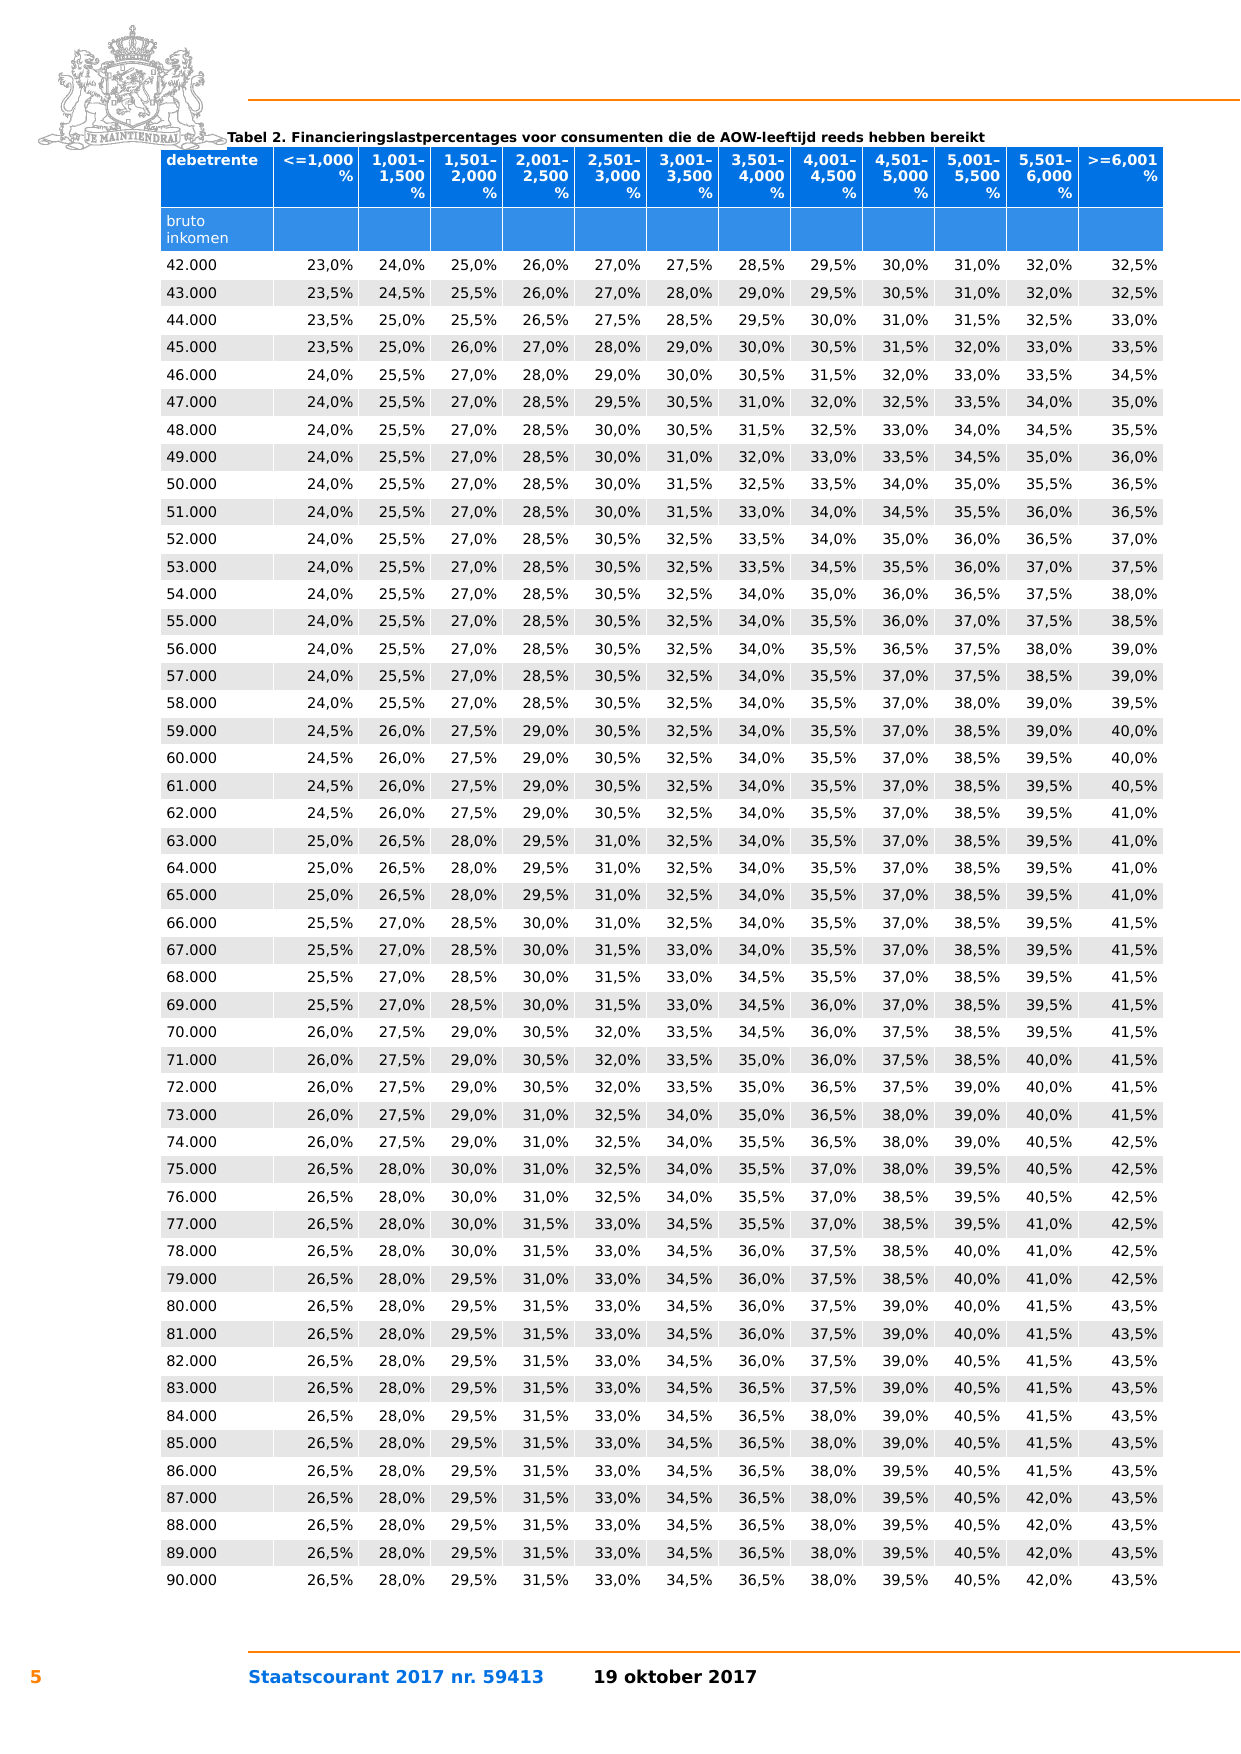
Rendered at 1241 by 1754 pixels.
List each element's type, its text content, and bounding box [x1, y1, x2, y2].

table_cell 37,5% [863, 1020, 934, 1046]
table_cell 43,5% [1079, 1568, 1163, 1594]
table_cell 35,0% [863, 526, 934, 553]
table_cell 32,5% [575, 1102, 646, 1128]
table_cell 27,0% [431, 472, 502, 498]
table_cell 31,0% [503, 1266, 574, 1292]
table_cell 26,0% [359, 746, 430, 772]
table_cell 24,0% [274, 609, 358, 635]
table_cell 30,0% [503, 992, 574, 1018]
table_cell 36,5% [719, 1568, 790, 1594]
table_cell 40,0% [1079, 746, 1163, 772]
table_cell 30,5% [503, 1047, 574, 1073]
table_cell 27,5% [431, 746, 502, 772]
table_cell 24,5% [274, 718, 358, 744]
table_cell 32,5% [791, 417, 862, 443]
table_cell 33,0% [575, 1568, 646, 1594]
table_cell 40,0% [935, 1321, 1006, 1347]
table_cell 28,5% [647, 307, 718, 333]
table_cell 32,5% [647, 554, 718, 580]
table_cell 34,0% [647, 1156, 718, 1183]
table_cell 26,5% [274, 1403, 358, 1429]
table_cell 38,5% [935, 1047, 1006, 1073]
table_cell 26,0% [359, 718, 430, 744]
table_cell 35,0% [935, 472, 1006, 498]
table_cell 69.000 [161, 992, 273, 1018]
table_cell 33,5% [719, 526, 790, 553]
table_cell 34,5% [935, 444, 1006, 471]
table_cell 26,5% [274, 1430, 358, 1457]
table_cell 39,0% [863, 1321, 934, 1347]
table_cell 29,0% [431, 1102, 502, 1128]
table_cell 40,5% [935, 1540, 1006, 1566]
table_cell 30,0% [575, 472, 646, 498]
table_cell 34,5% [647, 1266, 718, 1292]
table_cell 34,0% [647, 1129, 718, 1155]
table_cell 30,0% [431, 1211, 502, 1238]
table_cell 33,0% [647, 965, 718, 991]
table_cell 36,5% [935, 581, 1006, 607]
table_cell 38,5% [935, 855, 1006, 881]
table_cell 37,5% [791, 1376, 862, 1402]
table_cell 36,0% [1007, 499, 1078, 525]
table_cell 29,5% [575, 389, 646, 416]
table_cell 35,5% [719, 1156, 790, 1183]
table_cell 28,0% [359, 1321, 430, 1347]
table_cell 25,0% [431, 253, 502, 279]
table_cell 30,0% [791, 307, 862, 333]
table_cell 40,0% [935, 1294, 1006, 1320]
table_cell 41,5% [1079, 1074, 1163, 1101]
table_cell 33,0% [575, 1321, 646, 1347]
table_cell 39,0% [863, 1403, 934, 1429]
table_cell 26,5% [274, 1294, 358, 1320]
table_cell 68.000 [161, 965, 273, 991]
table_cell 26,0% [359, 773, 430, 799]
table_cell 38,5% [863, 1184, 934, 1210]
table_cell 86.000 [161, 1458, 273, 1484]
table_cell 25,5% [274, 910, 358, 936]
table_cell 27,0% [575, 253, 646, 279]
table_cell 28,5% [431, 992, 502, 1018]
table_cell 28,0% [431, 855, 502, 881]
table_cell 43,5% [1079, 1458, 1163, 1484]
table_cell 37,0% [863, 965, 934, 991]
table_cell [647, 208, 718, 251]
table_cell >=6,001% [1079, 147, 1163, 207]
table_cell 29,0% [431, 1020, 502, 1046]
table_cell 30,5% [791, 335, 862, 361]
table_cell 30,5% [575, 609, 646, 635]
table_cell 37,0% [863, 937, 934, 964]
table_cell 40,5% [1007, 1184, 1078, 1210]
table_cell 42,0% [1007, 1485, 1078, 1512]
table_cell 30,0% [503, 910, 574, 936]
table_cell 27,5% [359, 1129, 430, 1155]
table_cell 37,5% [791, 1294, 862, 1320]
table_cell 33,5% [935, 389, 1006, 416]
table_cell 33,0% [575, 1485, 646, 1512]
table_cell 32,5% [575, 1156, 646, 1183]
table_cell 32,5% [863, 389, 934, 416]
table_cell 26,0% [274, 1047, 358, 1073]
table_cell 38,5% [863, 1211, 934, 1238]
table_cell 39,0% [1079, 636, 1163, 662]
table_cell 36,0% [935, 526, 1006, 553]
table_cell 39,0% [1079, 663, 1163, 690]
table_cell 26,5% [274, 1184, 358, 1210]
table_cell 30,5% [575, 663, 646, 690]
table_cell 27,5% [359, 1020, 430, 1046]
table_cell 26,0% [503, 253, 574, 279]
table_cell 39,0% [935, 1074, 1006, 1101]
table_cell 25,5% [359, 444, 430, 471]
table_cell 33,0% [575, 1348, 646, 1374]
table_cell 30,0% [431, 1239, 502, 1265]
table_cell 28,0% [359, 1294, 430, 1320]
table_cell 35,0% [791, 581, 862, 607]
table_cell 36,0% [719, 1239, 790, 1265]
table_cell 43,5% [1079, 1321, 1163, 1347]
table_cell 60.000 [161, 746, 273, 772]
table_cell 33,5% [647, 1047, 718, 1073]
table_cell 28,0% [359, 1156, 430, 1183]
table_cell 28,0% [359, 1568, 430, 1594]
table_cell 35,0% [1007, 444, 1078, 471]
table_cell 29,5% [431, 1294, 502, 1320]
table_cell 31,0% [647, 444, 718, 471]
table_cell 41,5% [1007, 1348, 1078, 1374]
table_cell 39,5% [935, 1211, 1006, 1238]
table_cell 34,5% [863, 499, 934, 525]
table_cell 37,0% [935, 609, 1006, 635]
table_cell 37,0% [863, 855, 934, 881]
table_cell 43,5% [1079, 1403, 1163, 1429]
table_cell 83.000 [161, 1376, 273, 1402]
table_cell 39,5% [1007, 746, 1078, 772]
table_cell 36,5% [719, 1540, 790, 1566]
table_header Tabel 2. Financieringslastpercentages voor consumenten die de AOW-leeftijd reeds hebben bereikt [227, 130, 1163, 146]
table_cell 51.000 [161, 499, 273, 525]
table_cell 27,5% [359, 1074, 430, 1101]
table_cell 31,5% [647, 499, 718, 525]
table_cell 26,5% [274, 1485, 358, 1512]
table_cell 40,5% [1007, 1129, 1078, 1155]
table_cell 5,501– 6,000% [1007, 147, 1078, 207]
table_cell 34,0% [863, 472, 934, 498]
table_cell 29,0% [503, 718, 574, 744]
table_cell 1,501– 2,000% [431, 147, 502, 207]
table_cell 35,5% [791, 883, 862, 909]
table_cell 39,5% [863, 1458, 934, 1484]
table_cell 37,0% [791, 1211, 862, 1238]
table_cell 37,0% [791, 1156, 862, 1183]
table_cell 32,5% [1079, 280, 1163, 306]
table_cell 28,5% [503, 554, 574, 580]
table_cell 34,0% [647, 1184, 718, 1210]
table_cell 28,5% [503, 389, 574, 416]
table_cell 26,5% [503, 307, 574, 333]
table_cell 36,0% [863, 581, 934, 607]
table_cell 25,5% [431, 307, 502, 333]
table_cell 43,5% [1079, 1485, 1163, 1512]
table_cell 26,5% [359, 855, 430, 881]
table_cell 31,0% [575, 883, 646, 909]
table_cell 50.000 [161, 472, 273, 498]
table_cell 32,0% [575, 1074, 646, 1101]
table_cell 25,5% [359, 417, 430, 443]
table_cell 2,001– 2,500% [503, 147, 574, 207]
table_cell 33,5% [647, 1074, 718, 1101]
table_cell 41,0% [1079, 883, 1163, 909]
table_cell 28,0% [359, 1211, 430, 1238]
table_cell 34,5% [647, 1430, 718, 1457]
table_cell 34,5% [647, 1403, 718, 1429]
table_cell [1079, 208, 1163, 251]
table_cell 24,0% [274, 499, 358, 525]
table_cell 24,0% [274, 691, 358, 717]
table_cell 37,0% [863, 746, 934, 772]
table_cell 33,0% [575, 1294, 646, 1320]
table_cell 45.000 [161, 335, 273, 361]
table_cell 28,0% [647, 280, 718, 306]
table_cell 27,0% [431, 526, 502, 553]
table_cell 32,5% [1007, 307, 1078, 333]
table_cell 25,5% [274, 992, 358, 1018]
table_cell 39,5% [1007, 773, 1078, 799]
table_cell 27,0% [431, 499, 502, 525]
table_cell 25,5% [359, 691, 430, 717]
table_cell 38,5% [863, 1239, 934, 1265]
table_cell 30,0% [863, 253, 934, 279]
table_cell 25,5% [359, 554, 430, 580]
table_cell 32,0% [1007, 280, 1078, 306]
table_cell 31,5% [503, 1211, 574, 1238]
table_cell 36,5% [719, 1513, 790, 1539]
table_cell 29,5% [431, 1321, 502, 1347]
table_cell 41,0% [1007, 1211, 1078, 1238]
table_cell 37,0% [863, 691, 934, 717]
table_cell 31,5% [503, 1348, 574, 1374]
table_cell 31,5% [503, 1321, 574, 1347]
table_cell 38,0% [791, 1458, 862, 1484]
table_cell 31,5% [791, 362, 862, 388]
table_cell 82.000 [161, 1348, 273, 1374]
table_cell 37,0% [863, 910, 934, 936]
table_cell 44.000 [161, 307, 273, 333]
table_cell debetrente [161, 147, 273, 207]
table_cell 42,0% [1007, 1568, 1078, 1594]
table_cell 33,0% [863, 417, 934, 443]
table_cell 26,5% [274, 1266, 358, 1292]
table_cell 33,0% [575, 1458, 646, 1484]
table_cell 28,0% [575, 335, 646, 361]
table_cell 55.000 [161, 609, 273, 635]
table_cell 41,5% [1007, 1403, 1078, 1429]
table_cell 38,0% [935, 691, 1006, 717]
table_cell 41,5% [1007, 1294, 1078, 1320]
table_cell 28,0% [359, 1458, 430, 1484]
table_cell 36,0% [719, 1348, 790, 1374]
table_cell 37,5% [791, 1239, 862, 1265]
table_cell 29,5% [431, 1403, 502, 1429]
table_cell 34,0% [791, 499, 862, 525]
table_cell 23,5% [274, 335, 358, 361]
table_cell 84.000 [161, 1403, 273, 1429]
table_cell 28,5% [503, 663, 574, 690]
table_cell 52.000 [161, 526, 273, 553]
table_cell 31,5% [503, 1403, 574, 1429]
table_cell 30,5% [647, 389, 718, 416]
table_cell 42,5% [1079, 1129, 1163, 1155]
table_cell 61.000 [161, 773, 273, 799]
table_cell 36,5% [1079, 472, 1163, 498]
table_cell 24,0% [274, 663, 358, 690]
table_cell 31,5% [647, 472, 718, 498]
table_cell 34,0% [719, 883, 790, 909]
table_cell 33,0% [935, 362, 1006, 388]
table_cell 29,5% [431, 1458, 502, 1484]
table_cell 37,0% [863, 800, 934, 827]
table_cell 24,0% [274, 389, 358, 416]
table_cell 34,0% [647, 1102, 718, 1128]
table_cell 39,5% [863, 1513, 934, 1539]
table_cell 41,5% [1079, 992, 1163, 1018]
table_cell 31,0% [503, 1129, 574, 1155]
table_cell 37,0% [1079, 526, 1163, 553]
table_cell 27,0% [431, 362, 502, 388]
table_cell 23,5% [274, 280, 358, 306]
table_cell 24,0% [359, 253, 430, 279]
table_cell 35,5% [791, 910, 862, 936]
table_cell 41,5% [1079, 965, 1163, 991]
table_cell [1007, 208, 1078, 251]
table_cell 33,0% [791, 444, 862, 471]
table_cell 28,5% [431, 965, 502, 991]
table_cell 25,5% [274, 937, 358, 964]
table_cell 39,5% [1007, 937, 1078, 964]
table_cell 27,0% [431, 389, 502, 416]
table_cell 37,5% [1007, 609, 1078, 635]
table_cell 31,5% [503, 1239, 574, 1265]
table_cell 41,0% [1079, 828, 1163, 854]
table_cell 35,0% [719, 1074, 790, 1101]
table_cell 29,5% [503, 855, 574, 881]
table_cell 27,0% [431, 663, 502, 690]
table_cell 87.000 [161, 1485, 273, 1512]
table_cell 29,5% [503, 828, 574, 854]
table_cell 30,5% [575, 636, 646, 662]
table_cell 37,5% [791, 1266, 862, 1292]
table_cell 28,0% [359, 1348, 430, 1374]
table_cell 24,0% [274, 554, 358, 580]
table_cell 28,0% [359, 1540, 430, 1566]
table_cell 38,0% [791, 1485, 862, 1512]
table_cell 34,0% [719, 636, 790, 662]
table_cell 81.000 [161, 1321, 273, 1347]
table_cell 37,0% [863, 883, 934, 909]
table_cell 57.000 [161, 663, 273, 690]
table_cell 40,5% [935, 1348, 1006, 1374]
table_cell 38,0% [863, 1156, 934, 1183]
table_cell 41,5% [1007, 1321, 1078, 1347]
table_cell 37,5% [791, 1321, 862, 1347]
table_cell 38,5% [935, 746, 1006, 772]
table_cell 25,0% [359, 307, 430, 333]
table_cell 29,5% [719, 307, 790, 333]
table_cell 27,5% [575, 307, 646, 333]
table_cell 38,5% [935, 937, 1006, 964]
table_cell 27,0% [431, 609, 502, 635]
table_cell 35,5% [791, 609, 862, 635]
table_cell 33,0% [1079, 307, 1163, 333]
table_cell 36,0% [719, 1321, 790, 1347]
table_cell 36,5% [719, 1430, 790, 1457]
table_cell [359, 208, 430, 251]
table_cell 34,5% [647, 1513, 718, 1539]
table_cell 54.000 [161, 581, 273, 607]
table_cell 29,5% [791, 253, 862, 279]
table_cell 33,5% [1079, 335, 1163, 361]
table_cell 1,001– 1,500% [359, 147, 430, 207]
table_cell 41,5% [1007, 1376, 1078, 1402]
table_cell 32,5% [647, 526, 718, 553]
table_cell 30,0% [647, 362, 718, 388]
table_cell 33,0% [647, 937, 718, 964]
table_cell 32,5% [647, 609, 718, 635]
table_cell 32,0% [935, 335, 1006, 361]
table_cell 32,5% [647, 855, 718, 881]
table_cell 26,5% [274, 1458, 358, 1484]
table_cell 27,0% [431, 691, 502, 717]
table_cell 35,5% [791, 773, 862, 799]
table_cell 32,0% [575, 1020, 646, 1046]
table_cell 27,0% [431, 444, 502, 471]
table_cell 31,0% [863, 307, 934, 333]
table_cell 34,5% [647, 1568, 718, 1594]
table_cell 34,0% [719, 937, 790, 964]
table_cell 32,5% [719, 472, 790, 498]
table_cell 28,0% [359, 1239, 430, 1265]
table_cell 31,5% [503, 1376, 574, 1402]
table_cell 29,5% [431, 1568, 502, 1594]
table_cell 27,0% [575, 280, 646, 306]
table_cell 34,0% [935, 417, 1006, 443]
table_cell 28,0% [503, 362, 574, 388]
table_cell 30,5% [503, 1020, 574, 1046]
table_cell 33,0% [647, 992, 718, 1018]
table_cell 32,5% [575, 1129, 646, 1155]
table_cell 38,5% [935, 965, 1006, 991]
table_cell 35,5% [791, 718, 862, 744]
table_cell 24,0% [274, 362, 358, 388]
table_cell 39,5% [935, 1184, 1006, 1210]
table_cell 28,5% [503, 499, 574, 525]
table_cell 37,0% [791, 1184, 862, 1210]
table_cell 30,5% [863, 280, 934, 306]
table_cell [274, 208, 358, 251]
table_cell 32,5% [647, 691, 718, 717]
table_cell 30,0% [719, 335, 790, 361]
table_cell 38,5% [1079, 609, 1163, 635]
table_cell [935, 208, 1006, 251]
table_cell 40,5% [935, 1485, 1006, 1512]
table_cell 36,0% [1079, 444, 1163, 471]
table_cell 59.000 [161, 718, 273, 744]
table_cell 29,0% [431, 1047, 502, 1073]
picture [38, 25, 227, 150]
table_cell 39,5% [1007, 828, 1078, 854]
table_cell 29,5% [503, 883, 574, 909]
table_cell 34,5% [647, 1540, 718, 1566]
table_cell 35,5% [791, 828, 862, 854]
table_cell 56.000 [161, 636, 273, 662]
table_cell 24,0% [274, 472, 358, 498]
table_cell 36,5% [791, 1129, 862, 1155]
table_cell [863, 208, 934, 251]
table_cell 40,5% [1079, 773, 1163, 799]
table_cell 27,0% [359, 937, 430, 964]
table_cell 42,0% [1007, 1540, 1078, 1566]
table_cell 34,0% [719, 800, 790, 827]
table_cell 29,5% [431, 1485, 502, 1512]
table_cell 37,5% [935, 636, 1006, 662]
table_cell 3,501– 4,000% [719, 147, 790, 207]
table_cell 39,0% [935, 1102, 1006, 1128]
table_cell 40,5% [935, 1376, 1006, 1402]
table_cell 34,5% [647, 1376, 718, 1402]
table_cell 32,0% [791, 389, 862, 416]
table_cell 29,0% [431, 1129, 502, 1155]
table_cell 25,5% [431, 280, 502, 306]
table_cell 43,5% [1079, 1348, 1163, 1374]
table_cell 34,0% [719, 828, 790, 854]
table_cell 35,5% [791, 855, 862, 881]
table_cell 30,0% [431, 1184, 502, 1210]
table_cell 35,5% [719, 1211, 790, 1238]
table_cell 27,5% [431, 800, 502, 827]
table_cell 37,0% [863, 828, 934, 854]
table_cell [719, 208, 790, 251]
table_cell 43,5% [1079, 1540, 1163, 1566]
table_cell 37,5% [863, 1047, 934, 1073]
table_cell 27,5% [647, 253, 718, 279]
table_cell 26,0% [431, 335, 502, 361]
table_cell 34,5% [647, 1211, 718, 1238]
table_cell 29,5% [431, 1376, 502, 1402]
table_cell 30,5% [719, 362, 790, 388]
table_cell 40,5% [935, 1513, 1006, 1539]
table_cell 77.000 [161, 1211, 273, 1238]
table_cell 39,0% [863, 1376, 934, 1402]
table_cell 32,5% [647, 636, 718, 662]
table_cell <=1,000% [274, 147, 358, 207]
table_cell 30,5% [575, 800, 646, 827]
table_cell 23,0% [274, 253, 358, 279]
table_cell 34,5% [647, 1485, 718, 1512]
table_cell 33,0% [575, 1430, 646, 1457]
table_cell 32,5% [647, 800, 718, 827]
table_cell 31,5% [503, 1458, 574, 1484]
table_cell 41,0% [1079, 800, 1163, 827]
table_cell 37,0% [1007, 554, 1078, 580]
table_cell 35,5% [791, 937, 862, 964]
table_cell 31,5% [575, 937, 646, 964]
table_cell 39,5% [863, 1568, 934, 1594]
table_cell 41,5% [1079, 1020, 1163, 1046]
table_cell 33,0% [1007, 335, 1078, 361]
table_cell 27,0% [359, 910, 430, 936]
table_cell 37,5% [863, 1074, 934, 1101]
table_cell 28,5% [431, 937, 502, 964]
table_cell 42,0% [1007, 1513, 1078, 1539]
table_cell 34,0% [719, 773, 790, 799]
table_cell 34,5% [1007, 417, 1078, 443]
table_cell 37,5% [1007, 581, 1078, 607]
table_cell 38,0% [791, 1568, 862, 1594]
table_cell 34,0% [719, 746, 790, 772]
table_cell 30,5% [575, 746, 646, 772]
table_cell 30,5% [575, 526, 646, 553]
table_cell 30,0% [575, 417, 646, 443]
table_cell 39,0% [1007, 691, 1078, 717]
table_cell 25,5% [359, 663, 430, 690]
table_cell 31,0% [503, 1156, 574, 1183]
table_cell 30,5% [575, 581, 646, 607]
table_cell 28,0% [359, 1184, 430, 1210]
table_cell 36,0% [719, 1266, 790, 1292]
table_cell 42.000 [161, 253, 273, 279]
table_cell 70.000 [161, 1020, 273, 1046]
table_cell 42,5% [1079, 1239, 1163, 1265]
table_cell 28,0% [359, 1430, 430, 1457]
table_cell 34,5% [791, 554, 862, 580]
table_cell 38,0% [791, 1430, 862, 1457]
table_cell 32,5% [647, 883, 718, 909]
table_cell 41,0% [1007, 1239, 1078, 1265]
table_cell 35,5% [791, 663, 862, 690]
table_cell 40,0% [1007, 1102, 1078, 1128]
table_cell 34,0% [719, 718, 790, 744]
table_cell 32,5% [1079, 253, 1163, 279]
table_cell 37,5% [791, 1348, 862, 1374]
table_cell 35,5% [791, 965, 862, 991]
table_cell 2,501– 3,000% [575, 147, 646, 207]
table_cell 38,5% [935, 1020, 1006, 1046]
table_cell 31,5% [935, 307, 1006, 333]
table_cell 47.000 [161, 389, 273, 416]
table_cell 40,0% [935, 1239, 1006, 1265]
table_cell 37,5% [1079, 554, 1163, 580]
table_cell 32,0% [719, 444, 790, 471]
table_cell 39,5% [1007, 992, 1078, 1018]
table_cell 39,0% [863, 1294, 934, 1320]
table_cell 85.000 [161, 1430, 273, 1457]
table_cell 36,5% [791, 1102, 862, 1128]
table_cell 36,0% [719, 1294, 790, 1320]
table_cell 38,5% [1007, 663, 1078, 690]
table_cell 33,0% [575, 1376, 646, 1402]
table_cell 72.000 [161, 1074, 273, 1101]
table_cell 26,5% [274, 1513, 358, 1539]
table_cell 34,0% [719, 609, 790, 635]
table_cell 43.000 [161, 280, 273, 306]
table_cell 30,5% [503, 1074, 574, 1101]
table_cell 34,5% [647, 1348, 718, 1374]
table_cell 38,5% [935, 773, 1006, 799]
table_cell 32,5% [647, 910, 718, 936]
table_cell 26,0% [274, 1129, 358, 1155]
table_cell 31,5% [719, 417, 790, 443]
table_cell 38,0% [791, 1513, 862, 1539]
table_cell 39,0% [863, 1430, 934, 1457]
table_cell 28,0% [359, 1403, 430, 1429]
table_cell 39,5% [1007, 1020, 1078, 1046]
table_cell 39,5% [1007, 965, 1078, 991]
table_cell 37,0% [863, 663, 934, 690]
table_cell 38,0% [1079, 581, 1163, 607]
table_cell 32,5% [647, 773, 718, 799]
table_cell 27,5% [359, 1047, 430, 1073]
table_cell 63.000 [161, 828, 273, 854]
table_cell 35,0% [719, 1047, 790, 1073]
table_cell 35,0% [719, 1102, 790, 1128]
table_cell 38,0% [863, 1129, 934, 1155]
table_cell 36,0% [791, 1047, 862, 1073]
table_cell 26,0% [274, 1102, 358, 1128]
table_cell 27,0% [431, 417, 502, 443]
table_cell 40,0% [1007, 1074, 1078, 1101]
table_cell 28,0% [359, 1266, 430, 1292]
table_cell 32,0% [575, 1047, 646, 1073]
table_cell 29,5% [791, 280, 862, 306]
table_cell 38,0% [1007, 636, 1078, 662]
table_cell 64.000 [161, 855, 273, 881]
table_cell 39,5% [863, 1485, 934, 1512]
table_cell 28,5% [719, 253, 790, 279]
table_cell 29,0% [503, 773, 574, 799]
table_cell 25,5% [359, 581, 430, 607]
table_cell 29,5% [431, 1266, 502, 1292]
table_cell [431, 208, 502, 251]
table_cell 28,0% [431, 883, 502, 909]
table_cell [575, 208, 646, 251]
table_cell 24,5% [274, 746, 358, 772]
table_cell 25,0% [274, 828, 358, 854]
table_cell 25,0% [274, 855, 358, 881]
table_cell 36,0% [791, 1020, 862, 1046]
table_cell [503, 208, 574, 251]
table_cell 33,5% [1007, 362, 1078, 388]
table_cell 25,0% [359, 335, 430, 361]
table_cell 26,0% [503, 280, 574, 306]
table_cell 24,5% [274, 800, 358, 827]
table_cell 34,0% [791, 526, 862, 553]
table_cell 65.000 [161, 883, 273, 909]
table_cell 25,5% [359, 389, 430, 416]
table_cell 39,5% [1007, 800, 1078, 827]
table_cell 42,5% [1079, 1266, 1163, 1292]
table_cell 33,5% [863, 444, 934, 471]
table_cell 46.000 [161, 362, 273, 388]
table_cell 38,0% [863, 1102, 934, 1128]
table_cell [791, 208, 862, 251]
table_cell 28,5% [503, 472, 574, 498]
table_cell 39,5% [935, 1156, 1006, 1183]
table_cell 42,5% [1079, 1211, 1163, 1238]
table_cell 35,5% [935, 499, 1006, 525]
table_cell 25,5% [359, 636, 430, 662]
table_cell 29,0% [503, 746, 574, 772]
table_cell 43,5% [1079, 1430, 1163, 1457]
table_cell 27,5% [431, 718, 502, 744]
table_cell 35,5% [719, 1184, 790, 1210]
table_cell 30,0% [503, 937, 574, 964]
table_cell 36,5% [863, 636, 934, 662]
table_cell 38,5% [935, 883, 1006, 909]
table_cell 33,0% [575, 1211, 646, 1238]
table_cell 36,5% [1079, 499, 1163, 525]
table_cell 31,0% [935, 253, 1006, 279]
table_cell 29,5% [431, 1540, 502, 1566]
table_cell 5,001– 5,500% [935, 147, 1006, 207]
table_cell 34,0% [1007, 389, 1078, 416]
table_cell 34,5% [647, 1294, 718, 1320]
table_cell 29,5% [431, 1348, 502, 1374]
table_cell 32,5% [647, 828, 718, 854]
table_cell 25,0% [274, 883, 358, 909]
table_cell 37,0% [863, 773, 934, 799]
table_cell 40,5% [1007, 1156, 1078, 1183]
table_cell 34,0% [719, 663, 790, 690]
table_cell 90.000 [161, 1568, 273, 1594]
table_cell 31,5% [575, 992, 646, 1018]
table_cell 28,0% [359, 1376, 430, 1402]
table_cell 34,0% [719, 910, 790, 936]
table_cell 35,5% [719, 1129, 790, 1155]
table_cell 34,5% [1079, 362, 1163, 388]
table_cell 78.000 [161, 1239, 273, 1265]
table_cell 25,5% [359, 609, 430, 635]
table_cell 28,0% [359, 1513, 430, 1539]
table_cell 34,5% [719, 992, 790, 1018]
table_cell 31,0% [503, 1102, 574, 1128]
table_cell 43,5% [1079, 1376, 1163, 1402]
table_cell 30,5% [575, 773, 646, 799]
table_cell 38,5% [863, 1266, 934, 1292]
table_cell 26,5% [274, 1376, 358, 1402]
table_cell 31,5% [503, 1430, 574, 1457]
table_cell 31,0% [503, 1184, 574, 1210]
table_cell 28,5% [503, 609, 574, 635]
table_cell 41,0% [1079, 855, 1163, 881]
table_cell 30,0% [503, 965, 574, 991]
table_cell 34,5% [647, 1458, 718, 1484]
table_cell 41,0% [1007, 1266, 1078, 1292]
table_cell 66.000 [161, 910, 273, 936]
table_cell 24,5% [274, 773, 358, 799]
table_cell 31,5% [503, 1568, 574, 1594]
table_cell 25,5% [274, 965, 358, 991]
table_cell 30,0% [431, 1156, 502, 1183]
table_cell 41,5% [1007, 1430, 1078, 1457]
table_cell 33,5% [647, 1020, 718, 1046]
table_cell 32,5% [647, 718, 718, 744]
table_cell 67.000 [161, 937, 273, 964]
table_cell 27,5% [359, 1102, 430, 1128]
table_cell 33,5% [791, 472, 862, 498]
table_cell 29,0% [719, 280, 790, 306]
table_cell 43,5% [1079, 1513, 1163, 1539]
table_cell 30,0% [575, 499, 646, 525]
table_cell 71.000 [161, 1047, 273, 1073]
table_cell 26,5% [359, 828, 430, 854]
table_cell 24,0% [274, 417, 358, 443]
table_cell 26,0% [274, 1074, 358, 1101]
table_cell 34,5% [647, 1239, 718, 1265]
table_cell 35,5% [1007, 472, 1078, 498]
table_cell 27,0% [359, 992, 430, 1018]
table_cell 35,5% [791, 800, 862, 827]
table_cell 33,0% [575, 1239, 646, 1265]
table_cell 33,0% [719, 499, 790, 525]
table_cell 40,5% [935, 1568, 1006, 1594]
table_cell 58.000 [161, 691, 273, 717]
table_cell 26,0% [359, 800, 430, 827]
table_cell 76.000 [161, 1184, 273, 1210]
table_cell 74.000 [161, 1129, 273, 1155]
table_cell 40,0% [1007, 1047, 1078, 1073]
table_cell 38,5% [935, 910, 1006, 936]
table_cell 36,5% [791, 1074, 862, 1101]
table_cell 42,5% [1079, 1184, 1163, 1210]
table_cell 39,5% [1007, 883, 1078, 909]
table_cell 26,0% [274, 1020, 358, 1046]
table_cell 42,5% [1079, 1156, 1163, 1183]
table_cell 43,5% [1079, 1294, 1163, 1320]
table_cell 40,0% [935, 1266, 1006, 1292]
table_cell 29,0% [575, 362, 646, 388]
table_cell 26,5% [274, 1348, 358, 1374]
table_cell 35,5% [1079, 417, 1163, 443]
table_cell 4,001– 4,500% [791, 147, 862, 207]
table_cell 4,501– 5,000% [863, 147, 934, 207]
table_cell 40,5% [935, 1403, 1006, 1429]
table_cell 29,5% [431, 1513, 502, 1539]
table_cell 32,5% [647, 581, 718, 607]
table_cell 38,5% [935, 828, 1006, 854]
table_cell 37,5% [935, 663, 1006, 690]
table_cell 26,5% [274, 1211, 358, 1238]
table_cell 33,0% [575, 1540, 646, 1566]
table_cell 28,5% [503, 636, 574, 662]
table_cell 31,5% [863, 335, 934, 361]
table_cell 29,0% [431, 1074, 502, 1101]
table_cell 79.000 [161, 1266, 273, 1292]
table_cell 30,5% [575, 554, 646, 580]
table_cell 27,0% [431, 636, 502, 662]
table_cell 48.000 [161, 417, 273, 443]
table_cell 73.000 [161, 1102, 273, 1128]
table_cell 35,5% [863, 554, 934, 580]
table_cell 89.000 [161, 1540, 273, 1566]
table_cell 39,0% [935, 1129, 1006, 1155]
table_cell 32,5% [647, 663, 718, 690]
table_cell 31,0% [575, 910, 646, 936]
table_cell 34,0% [719, 855, 790, 881]
table_cell 41,5% [1079, 937, 1163, 964]
table_cell 31,5% [503, 1485, 574, 1512]
table_cell 41,5% [1079, 910, 1163, 936]
table_cell 24,0% [274, 636, 358, 662]
table_cell 36,5% [719, 1485, 790, 1512]
table_cell 24,0% [274, 581, 358, 607]
table_cell 39,5% [1079, 691, 1163, 717]
table_cell 31,5% [503, 1294, 574, 1320]
table_cell 37,0% [863, 718, 934, 744]
table_cell 25,5% [359, 362, 430, 388]
table_cell 39,0% [1007, 718, 1078, 744]
table_cell 37,0% [863, 992, 934, 1018]
table_cell 27,5% [431, 773, 502, 799]
table_cell bruto inkomen [161, 208, 273, 251]
table_cell 26,5% [274, 1239, 358, 1265]
table_cell 34,5% [719, 1020, 790, 1046]
table_cell 29,5% [431, 1430, 502, 1457]
table_cell 29,0% [647, 335, 718, 361]
table_cell 30,0% [575, 444, 646, 471]
table_cell 39,5% [1007, 855, 1078, 881]
table_cell 31,0% [575, 855, 646, 881]
table_cell 24,5% [359, 280, 430, 306]
table_cell 26,5% [274, 1156, 358, 1183]
table_cell 38,5% [935, 718, 1006, 744]
table_cell 24,0% [274, 526, 358, 553]
table_cell 38,5% [935, 992, 1006, 1018]
table_cell 36,5% [719, 1376, 790, 1402]
table_cell 32,0% [863, 362, 934, 388]
table_cell 35,0% [1079, 389, 1163, 416]
table_cell 28,5% [431, 910, 502, 936]
table_cell 28,5% [503, 526, 574, 553]
table_cell 36,5% [1007, 526, 1078, 553]
table_cell 26,5% [274, 1540, 358, 1566]
table_cell 27,0% [359, 965, 430, 991]
table_cell 49.000 [161, 444, 273, 471]
table_cell 41,5% [1079, 1102, 1163, 1128]
table_cell 26,5% [359, 883, 430, 909]
table_cell 31,5% [503, 1513, 574, 1539]
table_cell 40,5% [935, 1430, 1006, 1457]
table_cell 33,0% [575, 1266, 646, 1292]
table_cell 32,5% [575, 1184, 646, 1210]
table_cell 53.000 [161, 554, 273, 580]
table_cell 26,5% [274, 1568, 358, 1594]
table_cell 28,0% [431, 828, 502, 854]
table_cell 36,0% [791, 992, 862, 1018]
table_cell 75.000 [161, 1156, 273, 1183]
table_cell 39,5% [1007, 910, 1078, 936]
table_cell 33,0% [575, 1513, 646, 1539]
table_cell 36,5% [719, 1403, 790, 1429]
table_cell 88.000 [161, 1513, 273, 1539]
table_cell 25,5% [359, 499, 430, 525]
table_cell 62.000 [161, 800, 273, 827]
table_cell 80.000 [161, 1294, 273, 1320]
table_cell 40,0% [1079, 718, 1163, 744]
table_cell 36,0% [935, 554, 1006, 580]
table_cell 30,5% [575, 718, 646, 744]
table_cell 40,5% [935, 1458, 1006, 1484]
table_cell 41,5% [1079, 1047, 1163, 1073]
table_cell 31,0% [935, 280, 1006, 306]
table_cell 41,5% [1007, 1458, 1078, 1484]
table_cell 27,0% [431, 554, 502, 580]
table_cell 35,5% [791, 746, 862, 772]
table_cell 38,0% [791, 1403, 862, 1429]
table_cell 35,5% [791, 691, 862, 717]
table_cell 30,5% [575, 691, 646, 717]
table_cell 31,0% [575, 828, 646, 854]
table_cell 39,0% [863, 1348, 934, 1374]
table_cell 38,5% [935, 800, 1006, 827]
table_cell 25,5% [359, 526, 430, 553]
table_cell 34,5% [647, 1321, 718, 1347]
table_cell 31,0% [719, 389, 790, 416]
table_cell 28,5% [503, 691, 574, 717]
table_cell 26,5% [274, 1321, 358, 1347]
table_cell 30,5% [647, 417, 718, 443]
table_cell 24,0% [274, 444, 358, 471]
table_cell 28,0% [359, 1485, 430, 1512]
table_cell 28,5% [503, 581, 574, 607]
table_cell 29,0% [503, 800, 574, 827]
table_cell 3,001– 3,500% [647, 147, 718, 207]
table_cell 25,5% [359, 472, 430, 498]
table_cell 31,5% [503, 1540, 574, 1566]
table_cell 38,0% [791, 1540, 862, 1566]
table_cell 34,0% [719, 691, 790, 717]
table_cell 33,0% [575, 1403, 646, 1429]
table_cell 23,5% [274, 307, 358, 333]
table_cell 27,0% [431, 581, 502, 607]
table_cell 35,5% [791, 636, 862, 662]
table_cell 28,5% [503, 417, 574, 443]
table_cell 32,5% [647, 746, 718, 772]
table_cell 31,5% [575, 965, 646, 991]
table_cell 27,0% [503, 335, 574, 361]
table_cell 33,5% [719, 554, 790, 580]
table_cell 36,0% [863, 609, 934, 635]
table_cell 34,0% [719, 581, 790, 607]
table_cell 36,5% [719, 1458, 790, 1484]
table_cell 32,0% [1007, 253, 1078, 279]
table_cell 34,5% [719, 965, 790, 991]
table_cell 39,5% [863, 1540, 934, 1566]
table_cell 28,5% [503, 444, 574, 471]
